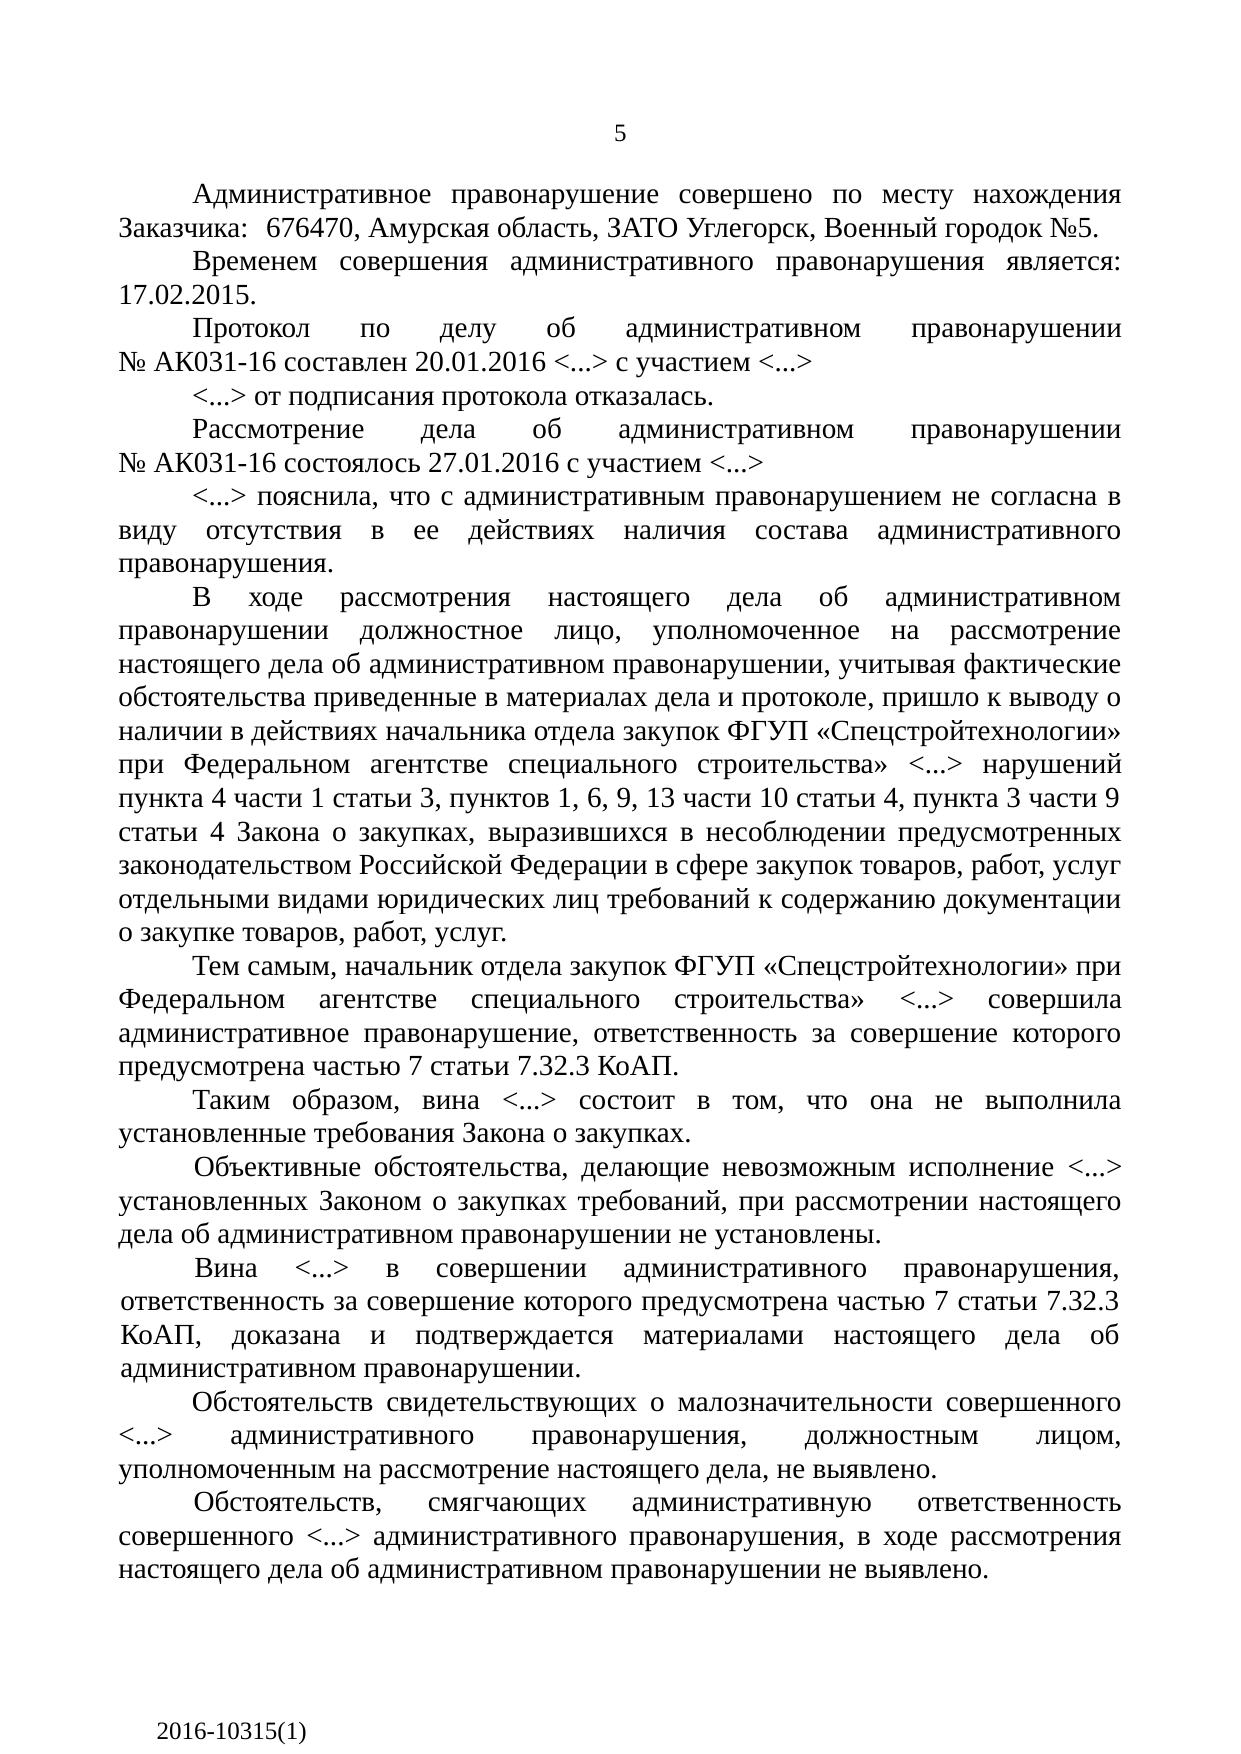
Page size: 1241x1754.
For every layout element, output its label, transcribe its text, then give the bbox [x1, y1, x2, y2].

text Объективные обстоятельства, делающие невозможным исполнение <...> установленных Законом о закупках требований, при рассмотрении настоящего дела об административном правонарушении не установлены. [118, 1149, 1122, 1250]
text Временем совершения административного правонарушения является: 17.02.2015. [118, 243, 1122, 311]
text Рассмотрение дела об административном правонарушении № АК031-16 состоялось 27.01.2016 с участием <...> [118, 411, 1122, 478]
text Тем самым, начальник отдела закупок ФГУП «Спецстройтехнологии» при Федеральном агентстве специального строительства» <...> совершила административное правонарушение, ответственность за совершение которого предусмотрена частью 7 статьи 7.32.3 КоАП. [118, 948, 1122, 1082]
text <...> пояснила, что с административным правонарушением не согласна в виду отсутствия в ее действиях наличия состава административного правонарушения. [118, 478, 1122, 579]
text Обстоятельств свидетельствующих о малозначительности совершенного <...> административного правонарушения, должностным лицом, уполномоченным на рассмотрение настоящего дела, не выявлено. [118, 1384, 1122, 1484]
text В ходе рассмотрения настоящего дела об административном правонарушении должностное лицо, уполномоченное на рассмотрение настоящего дела об административном правонарушении, учитывая фактические обстоятельства приведенные в материалах дела и протоколе, пришло к выводу о наличии в действиях начальника отдела закупок ФГУП «Спецстройтехнологии» при Федеральном агентстве специального строительства» <...> нарушений пункта 4 части 1 статьи 3, пунктов 1, 6, 9, 13 части 10 статьи 4, пункта 3 части 9 статьи 4 Закона о закупках, выразившихся в несоблюдении предусмотренных законодательством Российской Федерации в сфере закупок товаров, работ, услуг отдельными видами юридических лиц требований к содержанию документации о закупке товаров, работ, услуг. [118, 579, 1122, 948]
text Вина <...> в совершении административного правонарушения, ответственность за совершение которого предусмотрена частью 7 статьи 7.32.3 КоАП, доказана и подтверждается материалами настоящего дела об административном правонарушении. [120, 1250, 1120, 1384]
text Административное правонарушение совершено по месту нахождения Заказчика: 676470, Амурская область, ЗАТО Углегорск, Военный городок №5. [118, 176, 1122, 243]
text Таким образом, вина <...> состоит в том, что она не выполнила установленные требования Закона о закупках. [118, 1082, 1122, 1149]
text Обстоятельств, смягчающих административную ответственность совершенного <...> административного правонарушения, в ходе рассмотрения настоящего дела об административном правонарушении не выявлено. [118, 1484, 1122, 1585]
text <...> от подписания протокола отказалась. [118, 378, 1122, 411]
text Протокол по делу об административном правонарушении № АК031-16 составлен 20.01.2016 <...> с участием <...> [118, 311, 1122, 378]
